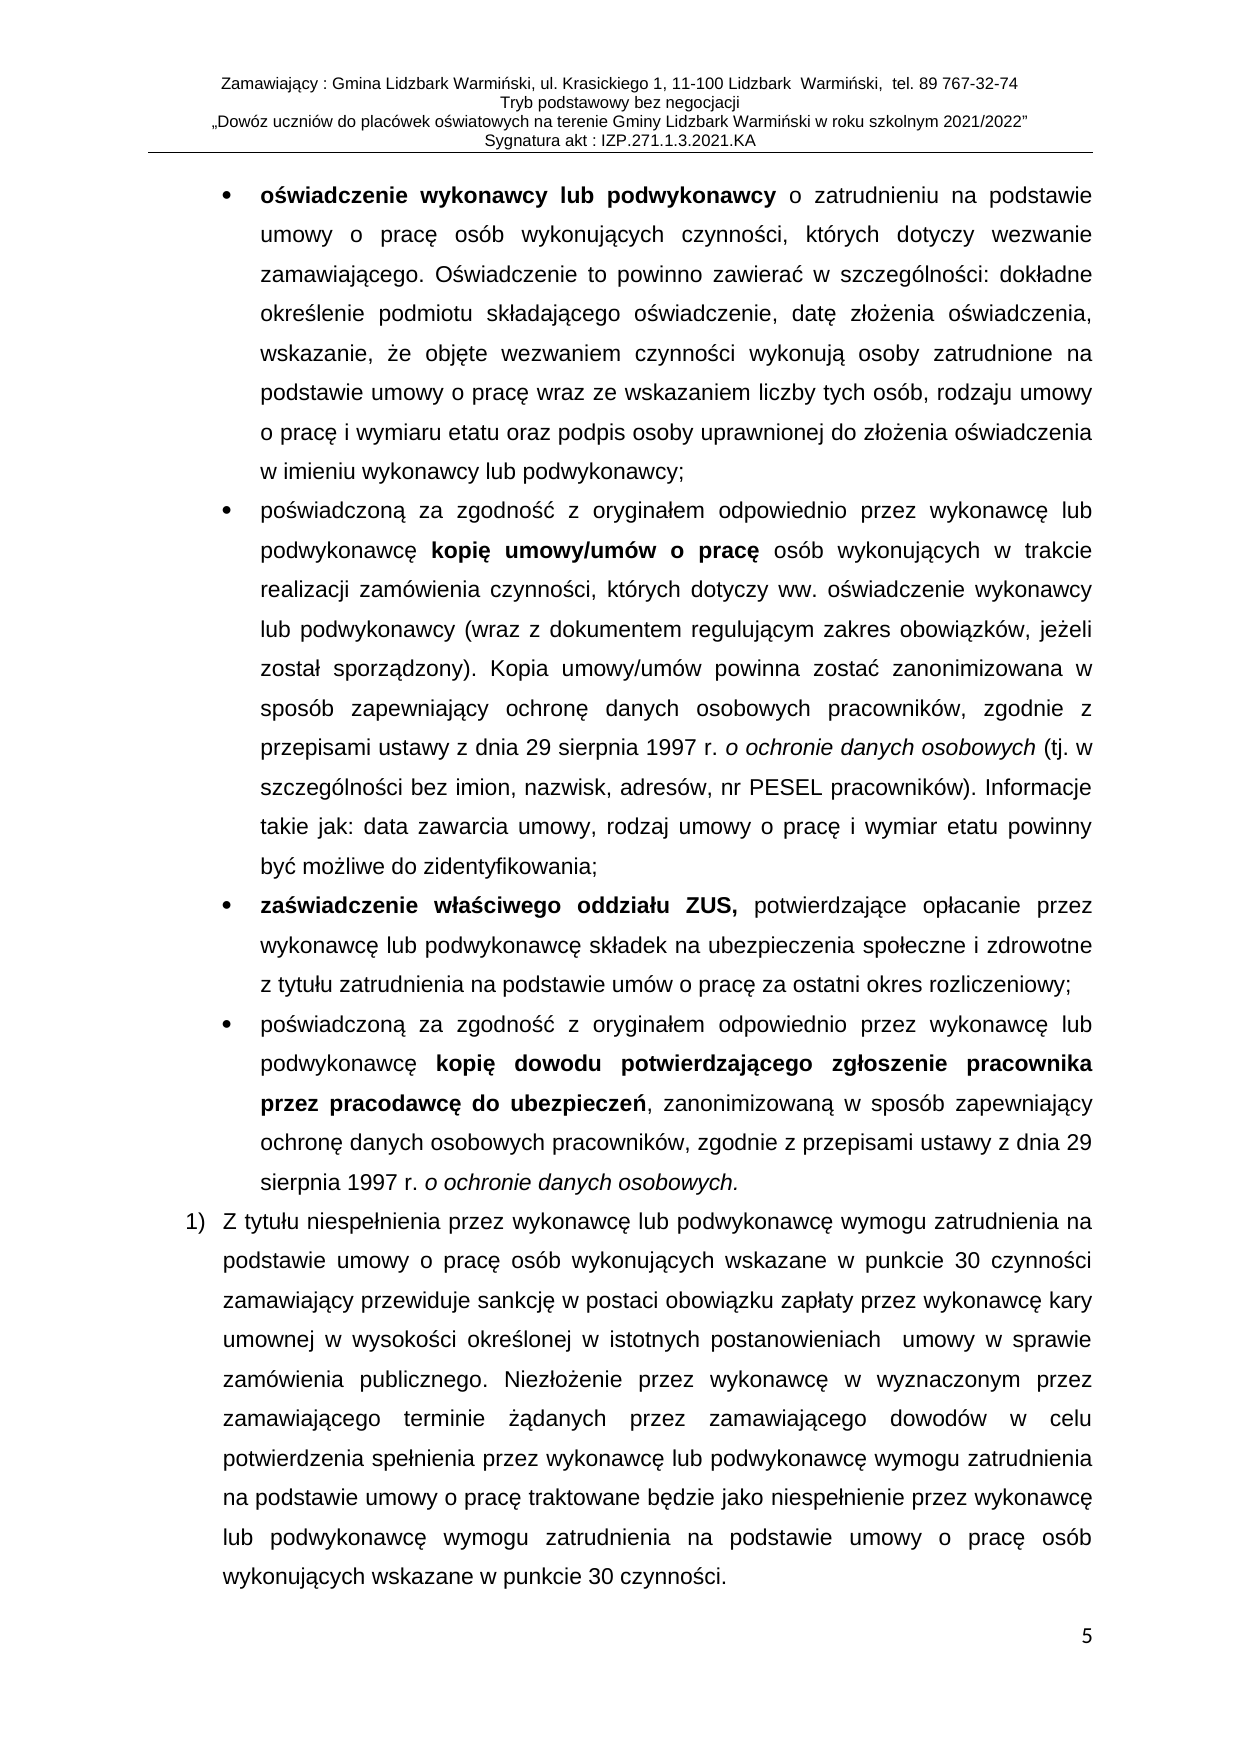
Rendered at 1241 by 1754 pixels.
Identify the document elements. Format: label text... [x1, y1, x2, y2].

list zaświadczenie właściwego oddziału ZUS, potwierdzające opłacanie przez wykonawcę lub podwykonawcę składek na ubezpieczenia społeczne i zdrowotne z tytułu zatrudnienia na podstawie umów o pracę za ostatni okres rozliczeniowy; [223, 892, 1093, 997]
list poświadczoną za zgodność z oryginałem odpowiednio przez wykonawcę lub podwykonawcę kopię umowy/umów o pracę osób wykonujących w trakcie realizacji zamówienia czynności, których dotyczy ww. oświadczenie wykonawcy lub podwykonawcy (wraz z dokumentem regulującym zakres obowiązków, jeżeli został sporządzony). Kopia umowy/umów powinna zostać zanonimizowana w sposób zapewniający ochronę danych osobowych pracowników, zgodnie z przepisami ustawy z dnia 29 sierpnia 1997 r. o ochronie danych osobowych (tj. w szczególności bez imion, nazwisk, adresów, nr PESEL pracowników). Informacje takie jak: data zawarcia umowy, rodzaj umowy o pracę i wymiar etatu powinny być możliwe do zidentyfikowania; [223, 497, 1093, 879]
list oświadczenie wykonawcy lub podwykonawcy o zatrudnieniu na podstawie umowy o pracę osób wykonujących czynności, których dotyczy wezwanie zamawiającego. Oświadczenie to powinno zawierać w szczególności: dokładne określenie podmiotu składającego oświadczenie, datę złożenia oświadczenia, wskazanie, że objęte wezwaniem czynności wykonują osoby zatrudnione na podstawie umowy o pracę wraz ze wskazaniem liczby tych osób, rodzaju umowy o pracę i wymiaru etatu oraz podpis osoby uprawnionej do złożenia oświadczenia w imieniu wykonawcy lub podwykonawcy; [223, 182, 1093, 484]
list Z tytułu niespełnienia przez wykonawcę lub podwykonawcę wymogu zatrudnienia na podstawie umowy o pracę osób wykonujących wskazane w punkcie 30 czynności zamawiający przewiduje sankcję w postaci obowiązku zapłaty przez wykonawcę kary umownej w wysokości określonej w istotnych postanowieniach umowy w sprawie zamówienia publicznego. Niezłożenie przez wykonawcę w wyznaczonym przez zamawiającego terminie żądanych przez zamawiającego dowodów w celu potwierdzenia spełnienia przez wykonawcę lub podwykonawcę wymogu zatrudnienia na podstawie umowy o pracę traktowane będzie jako niespełnienie przez wykonawcę lub podwykonawcę wymogu zatrudnienia na podstawie umowy o pracę osób wykonujących wskazane w punkcie 30 czynności. [185, 1208, 1093, 1590]
list poświadczoną za zgodność z oryginałem odpowiednio przez wykonawcę lub podwykonawcę kopię dowodu potwierdzającego zgłoszenie pracownika przez pracodawcę do ubezpieczeń, zanonimizowaną w sposób zapewniający ochronę danych osobowych pracowników, zgodnie z przepisami ustawy z dnia 29 sierpnia 1997 r. o ochronie danych osobowych. [223, 1011, 1093, 1195]
